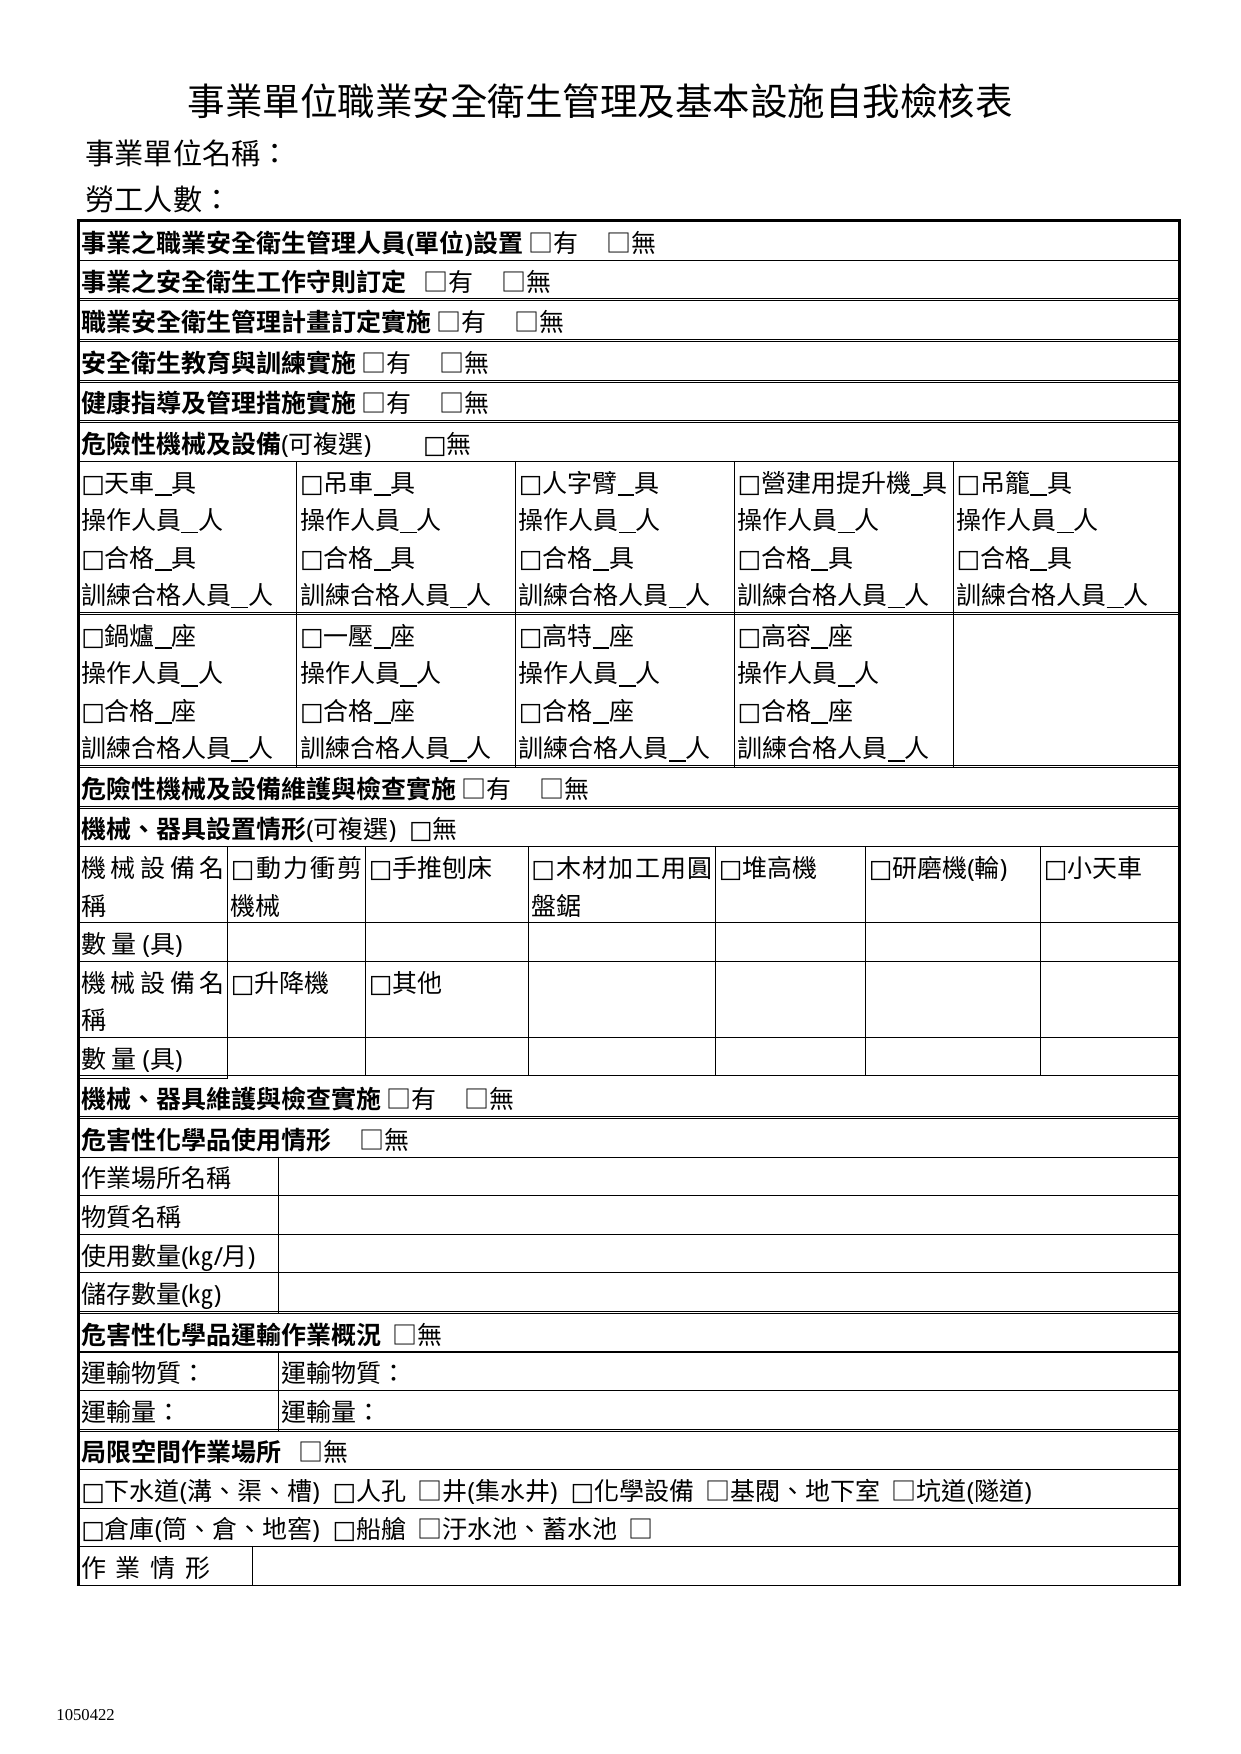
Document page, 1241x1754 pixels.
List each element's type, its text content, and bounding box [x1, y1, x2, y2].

table_cell [1041, 1038, 1178, 1075]
table_cell □吊籠 具 操作人員 人 □合格 具 訓練合格人員 人 [954, 462, 1178, 612]
table_cell 危險性機械及設備(可複選) □無 [80, 423, 1178, 461]
table_cell [716, 1038, 865, 1075]
table_cell [279, 1158, 1178, 1195]
table_cell 機械、器具維護與檢查實施 □有 □無 [80, 1076, 1178, 1116]
table_cell [954, 615, 1178, 765]
table_cell 危險性機械及設備維護與檢查實施 □有 □無 [80, 768, 1178, 806]
table_cell [529, 1038, 715, 1075]
table_cell [866, 1038, 1040, 1075]
table_cell □手推刨床 [366, 847, 528, 922]
table_cell □人字臂 具 操作人員 人 □合格 具 訓練合格人員 人 [516, 462, 734, 612]
text 事業單位職業安全衛生管理及基本設施自我檢核表 [56, 72, 1187, 126]
table_cell □研磨機(輪) [866, 847, 1040, 922]
table_cell □動力衝剪機械 [228, 847, 365, 922]
table_cell 健康指導及管理措施實施 □有 □無 [80, 383, 1178, 420]
table_cell □堆高機 [716, 847, 865, 922]
table_cell 局限空間作業場所 □無 [80, 1432, 1178, 1469]
table_cell 運輸量： [279, 1391, 1178, 1428]
table_cell [279, 1196, 1178, 1234]
table_cell 作業場所名稱 [80, 1158, 278, 1195]
text 勞工人數： [56, 177, 1187, 219]
table_cell 使用數量(㎏/月) [80, 1235, 278, 1272]
table_cell 數 量 (具) [80, 1038, 227, 1075]
text 事業單位名稱： [56, 130, 1187, 173]
table_cell □鍋爐 座 操作人員 人 □合格 座 訓練合格人員 人 [80, 615, 296, 765]
table_cell [279, 1273, 1178, 1311]
table_cell 危害性化學品使用情形 □無 [80, 1119, 1178, 1157]
table_cell 物質名稱 [80, 1196, 278, 1234]
table_cell □小天車 [1041, 847, 1178, 922]
table_cell [529, 962, 715, 1037]
table_cell 危害性化學品運輸作業概況 □無 [80, 1314, 1178, 1351]
table_cell 數 量 (具) [80, 923, 227, 961]
table_cell 作業情形 [80, 1547, 252, 1585]
table_cell □倉庫(筒、倉、地窖) □船艙 □汙水池、蓄水池 □ [80, 1509, 1178, 1546]
table_header 事業之職業安全衛生管理人員(單位)設置 □有 □無 [80, 222, 1178, 260]
table_cell [253, 1547, 1178, 1585]
table_cell [279, 1235, 1178, 1272]
table_cell 儲存數量(㎏) [80, 1273, 278, 1311]
table_cell □一壓 座 操作人員 人 □合格 座 訓練合格人員 人 [297, 615, 515, 765]
table_cell □高特 座 操作人員 人 □合格 座 訓練合格人員 人 [516, 615, 734, 765]
table_cell [529, 923, 715, 961]
table_cell 安全衛生教育與訓練實施 □有 □無 [80, 342, 1178, 379]
table_cell [1041, 962, 1178, 1037]
table_cell [866, 962, 1040, 1037]
table_cell □天車 具 操作人員 人 □合格 具 訓練合格人員 人 [80, 462, 296, 612]
table_cell 機械、器具設置情形(可複選) □無 [80, 809, 1178, 846]
table_cell 運輸物質： [279, 1353, 1178, 1390]
table_cell [228, 923, 365, 961]
table_cell [1041, 923, 1178, 961]
table_cell □吊車 具 操作人員 人 □合格 具 訓練合格人員 人 [297, 462, 515, 612]
table_cell □木材加工用圓盤鋸 [529, 847, 715, 922]
table_cell [228, 1038, 365, 1075]
table_cell □其他 [366, 962, 528, 1037]
table_cell □升降機 [228, 962, 365, 1037]
table_cell □下水道(溝、渠、槽) □人孔 □井(集水井) □化學設備 □基閥、地下室 □坑道(隧道) [80, 1470, 1178, 1508]
table_cell 職業安全衛生管理計畫訂定實施 □有 □無 [80, 301, 1178, 339]
table_cell [716, 923, 865, 961]
table_cell 運輸物質： [80, 1353, 278, 1390]
table_cell [866, 923, 1040, 961]
table_cell □高容 座 操作人員 人 □合格 座 訓練合格人員 人 [735, 615, 953, 765]
table_cell [366, 923, 528, 961]
table_cell 運輸量： [80, 1391, 278, 1428]
table_cell [716, 962, 865, 1037]
table_cell 事業之安全衛生工作守則訂定 □有 □無 [80, 261, 1178, 298]
table_cell [366, 1038, 528, 1075]
table_cell □營建用提升機 具 操作人員 人 □合格 具 訓練合格人員 人 [735, 462, 953, 612]
table_cell 機械設備名稱 [80, 962, 227, 1037]
table_cell 機械設備名稱 [80, 847, 227, 922]
